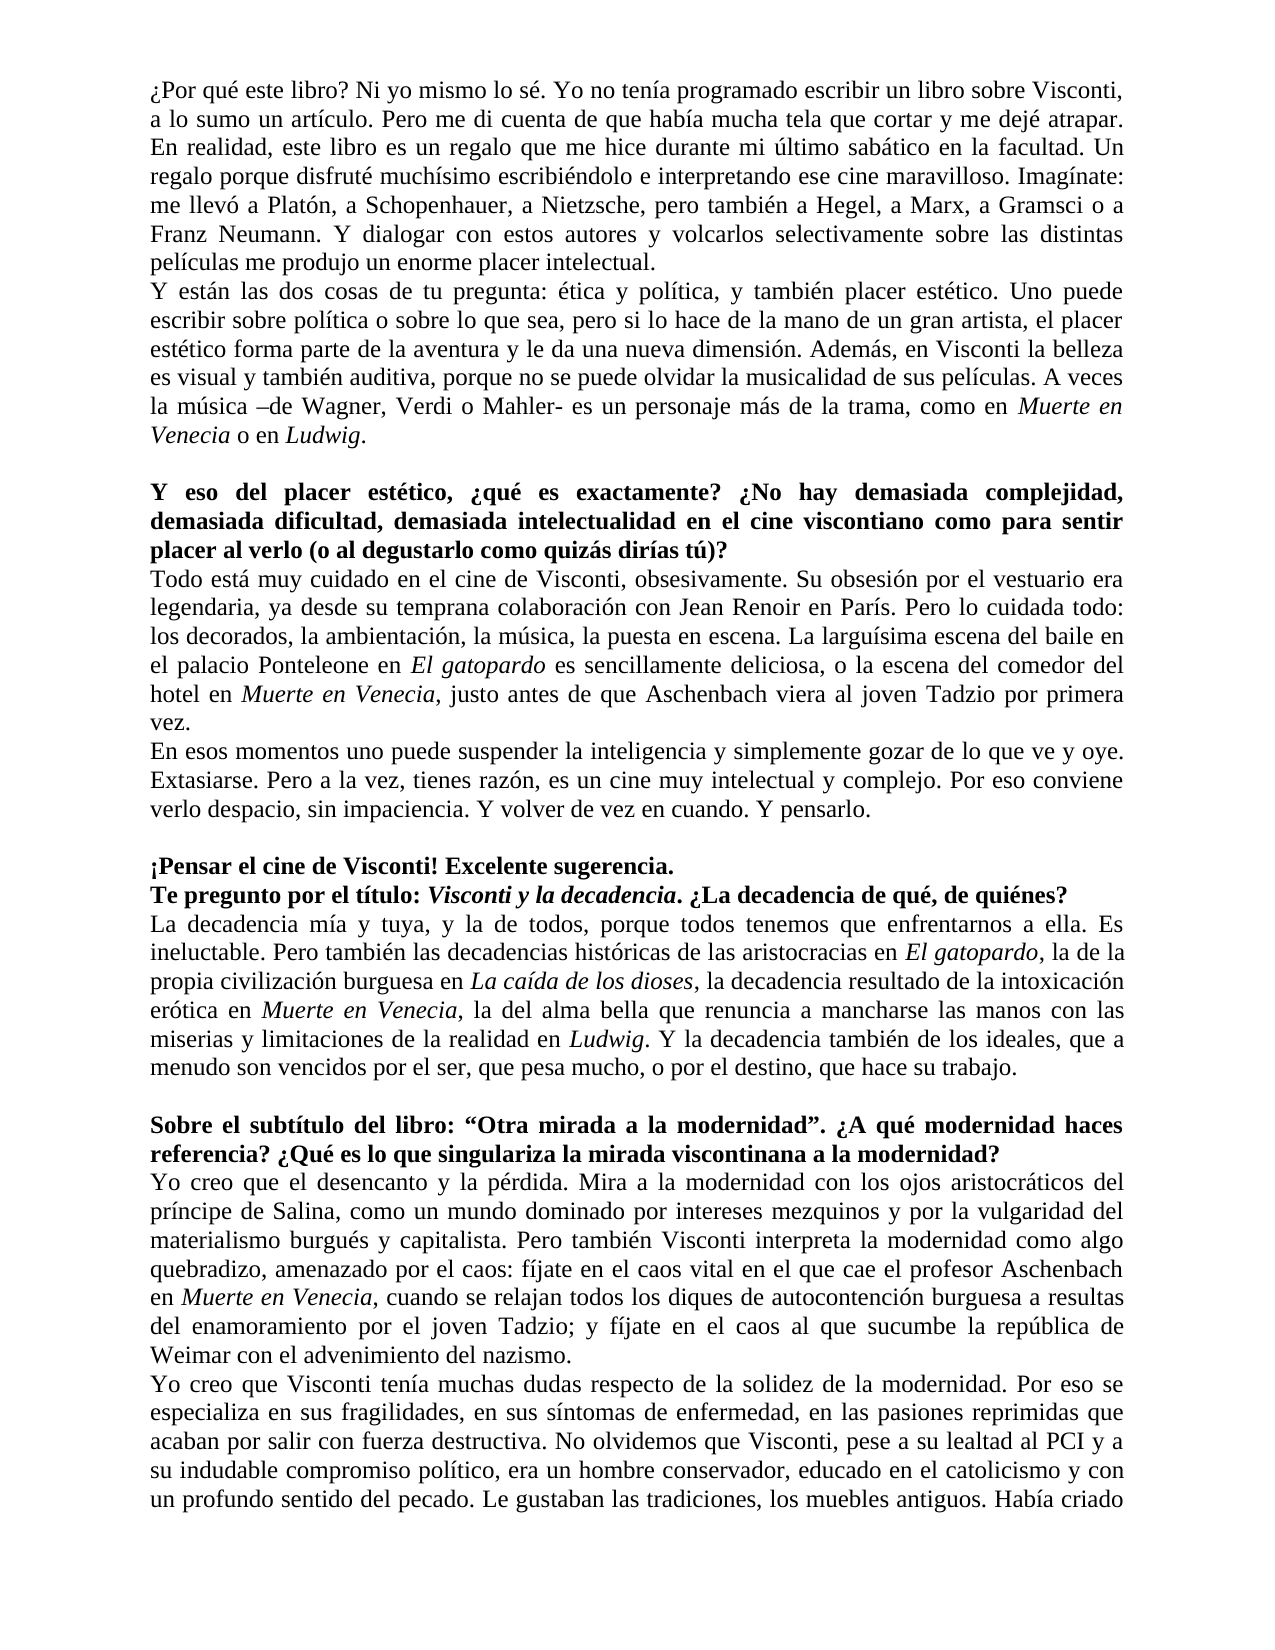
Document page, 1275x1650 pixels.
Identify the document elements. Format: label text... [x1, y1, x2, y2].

text ¡Pensar el cine de Visconti! Excelente sugerencia. [150, 851, 1125, 880]
text Sobre el subtítulo del libro: “Otra mirada a la modernidad”. ¿A qué modernidad haces referencia? ¿Qué es lo que singulariza la mirada viscontinana a la modernidad? [150, 1110, 1125, 1167]
text ¿Por qué este libro? Ni yo mismo lo sé. Yo no tenía programado escribir un libro sobre Visconti, a lo sumo un artículo. Pero me di cuenta de que había mucha tela que cortar y me dejé atrapar. En realidad, este libro es un regalo que me hice durante mi último sabático en la facultad. Un regalo porque disfruté muchísimo escribiéndolo e interpretando ese cine maravilloso. Imagínate: me llevó a Platón, a Schopenhauer, a Nietzsche, pero también a Hegel, a Marx, a Gramsci o a Franz Neumann. Y dialogar con estos autores y volcarlos selectivamente sobre las distintas películas me produjo un enorme placer intelectual. [150, 75, 1125, 276]
text Te pregunto por el título: Visconti y la decadencia. ¿La decadencia de qué, de quiénes? [150, 880, 1125, 909]
text Y eso del placer estético, ¿qué es exactamente? ¿No hay demasiada complejidad, demasiada dificultad, demasiada intelectualidad en el cine viscontiano como para sentir placer al verlo (o al degustarlo como quizás dirías tú)? [150, 477, 1125, 564]
text Yo creo que Visconti tenía muchas dudas respecto de la solidez de la modernidad. Por eso se especializa en sus fragilidades, en sus síntomas de enfermedad, en las pasiones reprimidas que acaban por salir con fuerza destructiva. No olvidemos que Visconti, pese a su lealtad al PCI y a su indudable compromiso político, era un hombre conservador, educado en el catolicismo y con un profundo sentido del pecado. Le gustaban las tradiciones, los muebles antiguos. Había criado [150, 1369, 1125, 1512]
text Todo está muy cuidado en el cine de Visconti, obsesivamente. Su obsesión por el vestuario era legendaria, ya desde su temprana colaboración con Jean Renoir en París. Pero lo cuidada todo: los decorados, la ambientación, la música, la puesta en escena. La larguísima escena del baile en el palacio Ponteleone en El gatopardo es sencillamente deliciosa, o la escena del comedor del hotel en Muerte en Venecia, justo antes de que Aschenbach viera al joven Tadzio por primera vez. [150, 564, 1125, 736]
text Y están las dos cosas de tu pregunta: ética y política, y también placer estético. Uno puede escribir sobre política o sobre lo que sea, pero si lo hace de la mano de un gran artista, el placer estético forma parte de la aventura y le da una nueva dimensión. Además, en Visconti la belleza es visual y también auditiva, porque no se puede olvidar la musicalidad de sus películas. A veces la música –de Wagner, Verdi o Mahler- es un personaje más de la trama, como en Muerte en Venecia o en Ludwig. [150, 276, 1125, 449]
text La decadencia mía y tuya, y la de todos, porque todos tenemos que enfrentarnos a ella. Es ineluctable. Pero también las decadencias históricas de las aristocracias en El gatopardo, la de la propia civilización burguesa en La caída de los dioses, la decadencia resultado de la intoxicación erótica en Muerte en Venecia, la del alma bella que renuncia a mancharse las manos con las miserias y limitaciones de la realidad en Ludwig. Y la decadencia también de los ideales, que a menudo son vencidos por el ser, que pesa mucho, o por el destino, que hace su trabajo. [150, 909, 1125, 1081]
text En esos momentos uno puede suspender la inteligencia y simplemente gozar de lo que ve y oye. Extasiarse. Pero a la vez, tienes razón, es un cine muy intelectual y complejo. Por eso conviene verlo despacio, sin impaciencia. Y volver de vez en cuando. Y pensarlo. [150, 736, 1125, 822]
text Yo creo que el desencanto y la pérdida. Mira a la modernidad con los ojos aristocráticos del príncipe de Salina, como un mundo dominado por intereses mezquinos y por la vulgaridad del materialismo burgués y capitalista. Pero también Visconti interpreta la modernidad como algo quebradizo, amenazado por el caos: fíjate en el caos vital en el que cae el profesor Aschenbach en Muerte en Venecia, cuando se relajan todos los diques de autocontención burguesa a resultas del enamoramiento por el joven Tadzio; y fíjate en el caos al que sucumbe la república de Weimar con el advenimiento del nazismo. [150, 1167, 1125, 1369]
